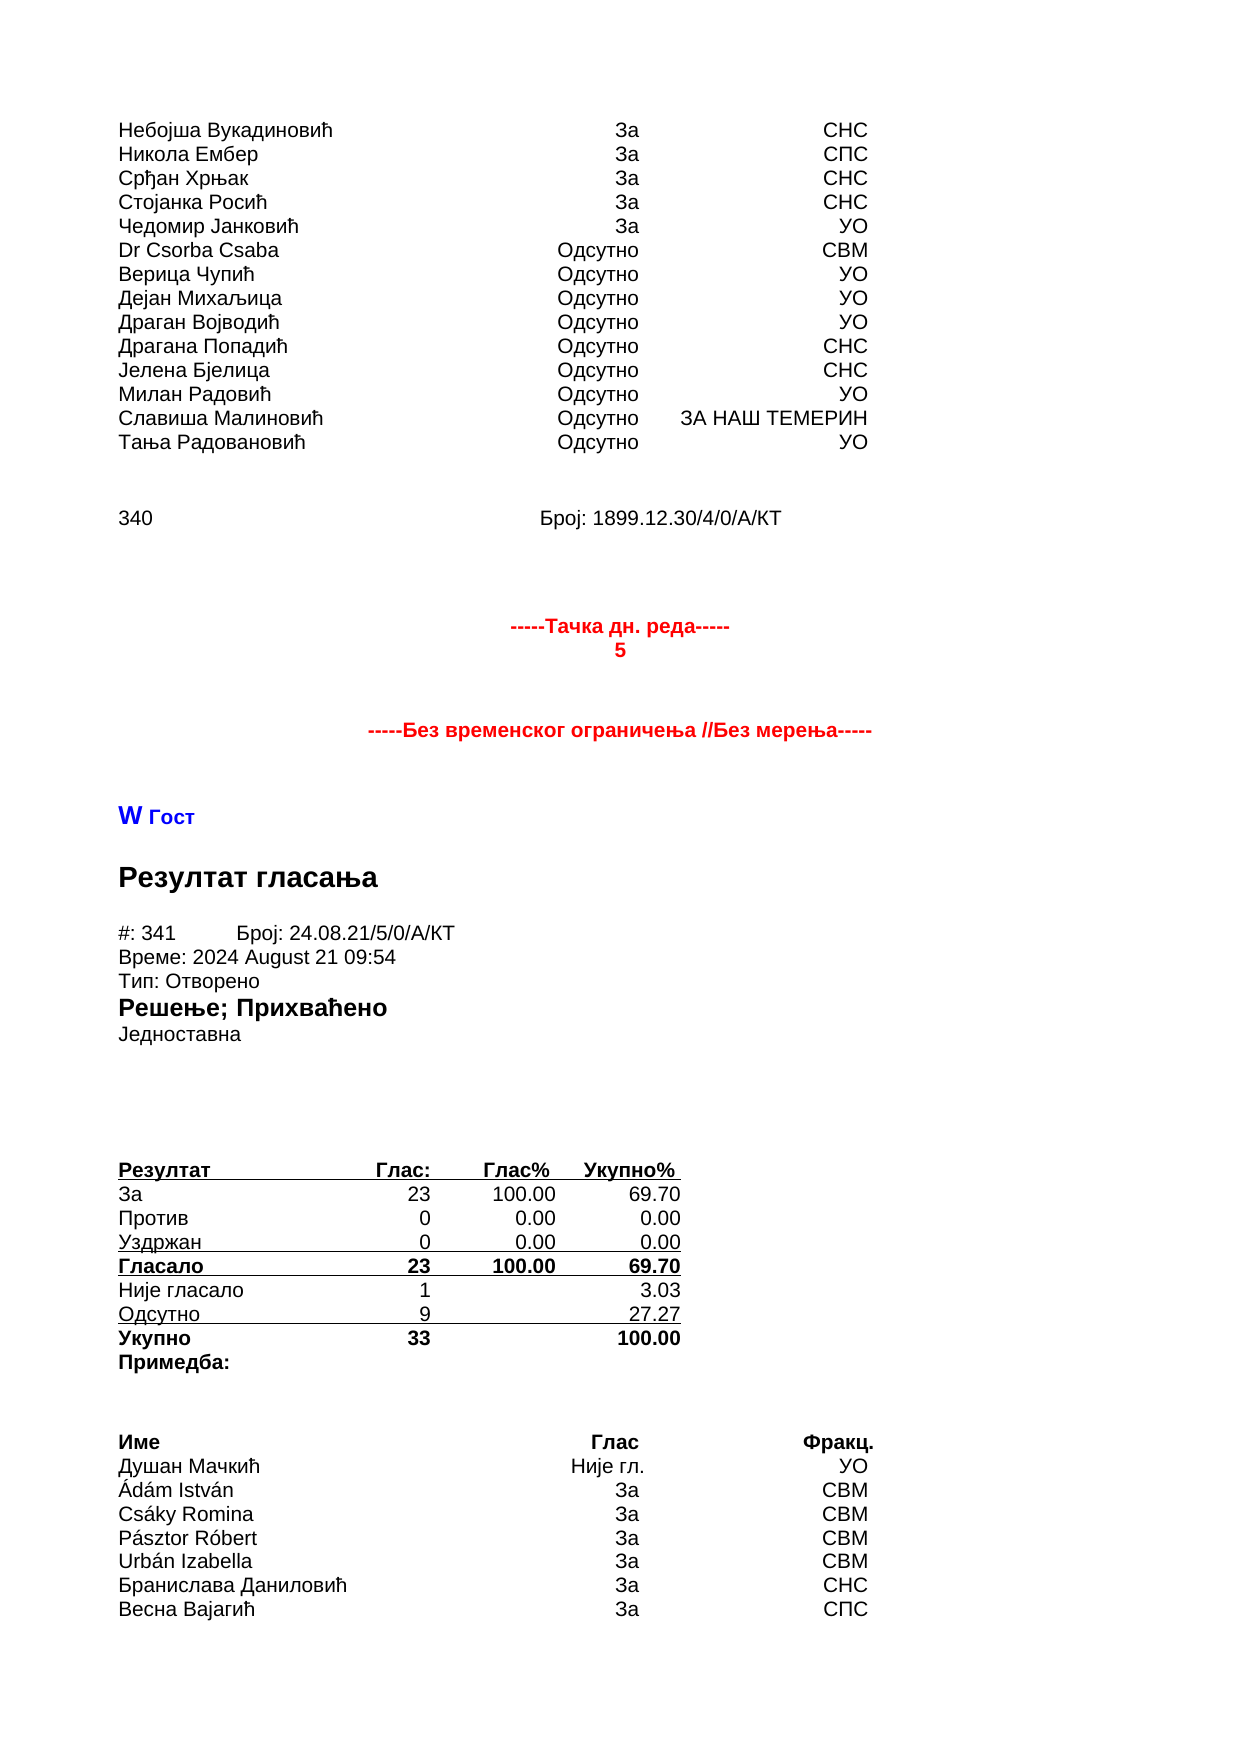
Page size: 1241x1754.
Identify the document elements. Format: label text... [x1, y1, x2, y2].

text За 23 100.00 69.70 [118, 1182, 1122, 1206]
text Dr Csorba Csaba Одсутно СВМ [118, 238, 1122, 262]
text Време: 2024 August 21 09:54 [118, 945, 1122, 969]
text Гласало 23 100.00 69.70 [118, 1254, 1122, 1278]
text Тип: Отворено [118, 969, 1122, 993]
text Pásztor Róbert За СВМ [118, 1525, 1122, 1549]
text Csáky Romina За СВМ [118, 1501, 1122, 1525]
text Дејан Михаљица Одсутно УО [118, 286, 1122, 310]
text -----Без временског ограничења //Без мерења----- [118, 717, 1122, 741]
text Једноставна [118, 1022, 1122, 1046]
text Резултат Глас: Глас% Укупно% [118, 1158, 1122, 1182]
text Резултат гласања [118, 859, 1122, 893]
text -----Тачка дн. реда----- [118, 613, 1122, 637]
text Име Глас Фракц. [118, 1429, 1122, 1453]
text Срђан Хрњак За СНС [118, 166, 1122, 190]
text Одсутно 9 27.27 [118, 1302, 1122, 1326]
text W Гост [118, 797, 1122, 832]
text Чедомир Јанковић За УО [118, 214, 1122, 238]
text Ádám István За СВМ [118, 1477, 1122, 1501]
text Душан Мачкић Није гл. УО [118, 1453, 1122, 1477]
text Примедба: [118, 1349, 1122, 1373]
text Urbán Izabella За СВМ [118, 1549, 1122, 1573]
text Није гласало 1 3.03 [118, 1278, 1122, 1302]
text #: 341 Број: 24.08.21/5/0/A/КТ [118, 921, 1122, 945]
text 5 [118, 637, 1122, 661]
text Јелена Бјелица Одсутно СНС [118, 358, 1122, 382]
text Стојанка Росић За СНС [118, 190, 1122, 214]
text Весна Вајагић За СПС [118, 1597, 1122, 1621]
text 340 Број: 1899.12.30/4/0/A/КТ [118, 506, 1122, 529]
text Тања Радовановић Одсутно УО [118, 429, 1122, 453]
text Укупно 33 100.00 [118, 1326, 1122, 1349]
text Никола Ембер За СПС [118, 142, 1122, 166]
text Небојша Вукадиновић За СНС [118, 118, 1122, 142]
text Милан Радовић Одсутно УО [118, 382, 1122, 406]
text Верица Чупић Одсутно УО [118, 262, 1122, 286]
text Бранислава Даниловић За СНС [118, 1573, 1122, 1597]
text Против 0 0.00 0.00 [118, 1206, 1122, 1230]
text Решење; Прихваћено [118, 993, 1122, 1022]
text Уздржан 0 0.00 0.00 [118, 1230, 1122, 1254]
text Драгана Попадић Одсутно СНС [118, 334, 1122, 358]
text Славиша Малиновић Одсутно ЗА НАШ ТЕМЕРИН [118, 406, 1122, 429]
text Драган Војводић Одсутно УО [118, 310, 1122, 334]
